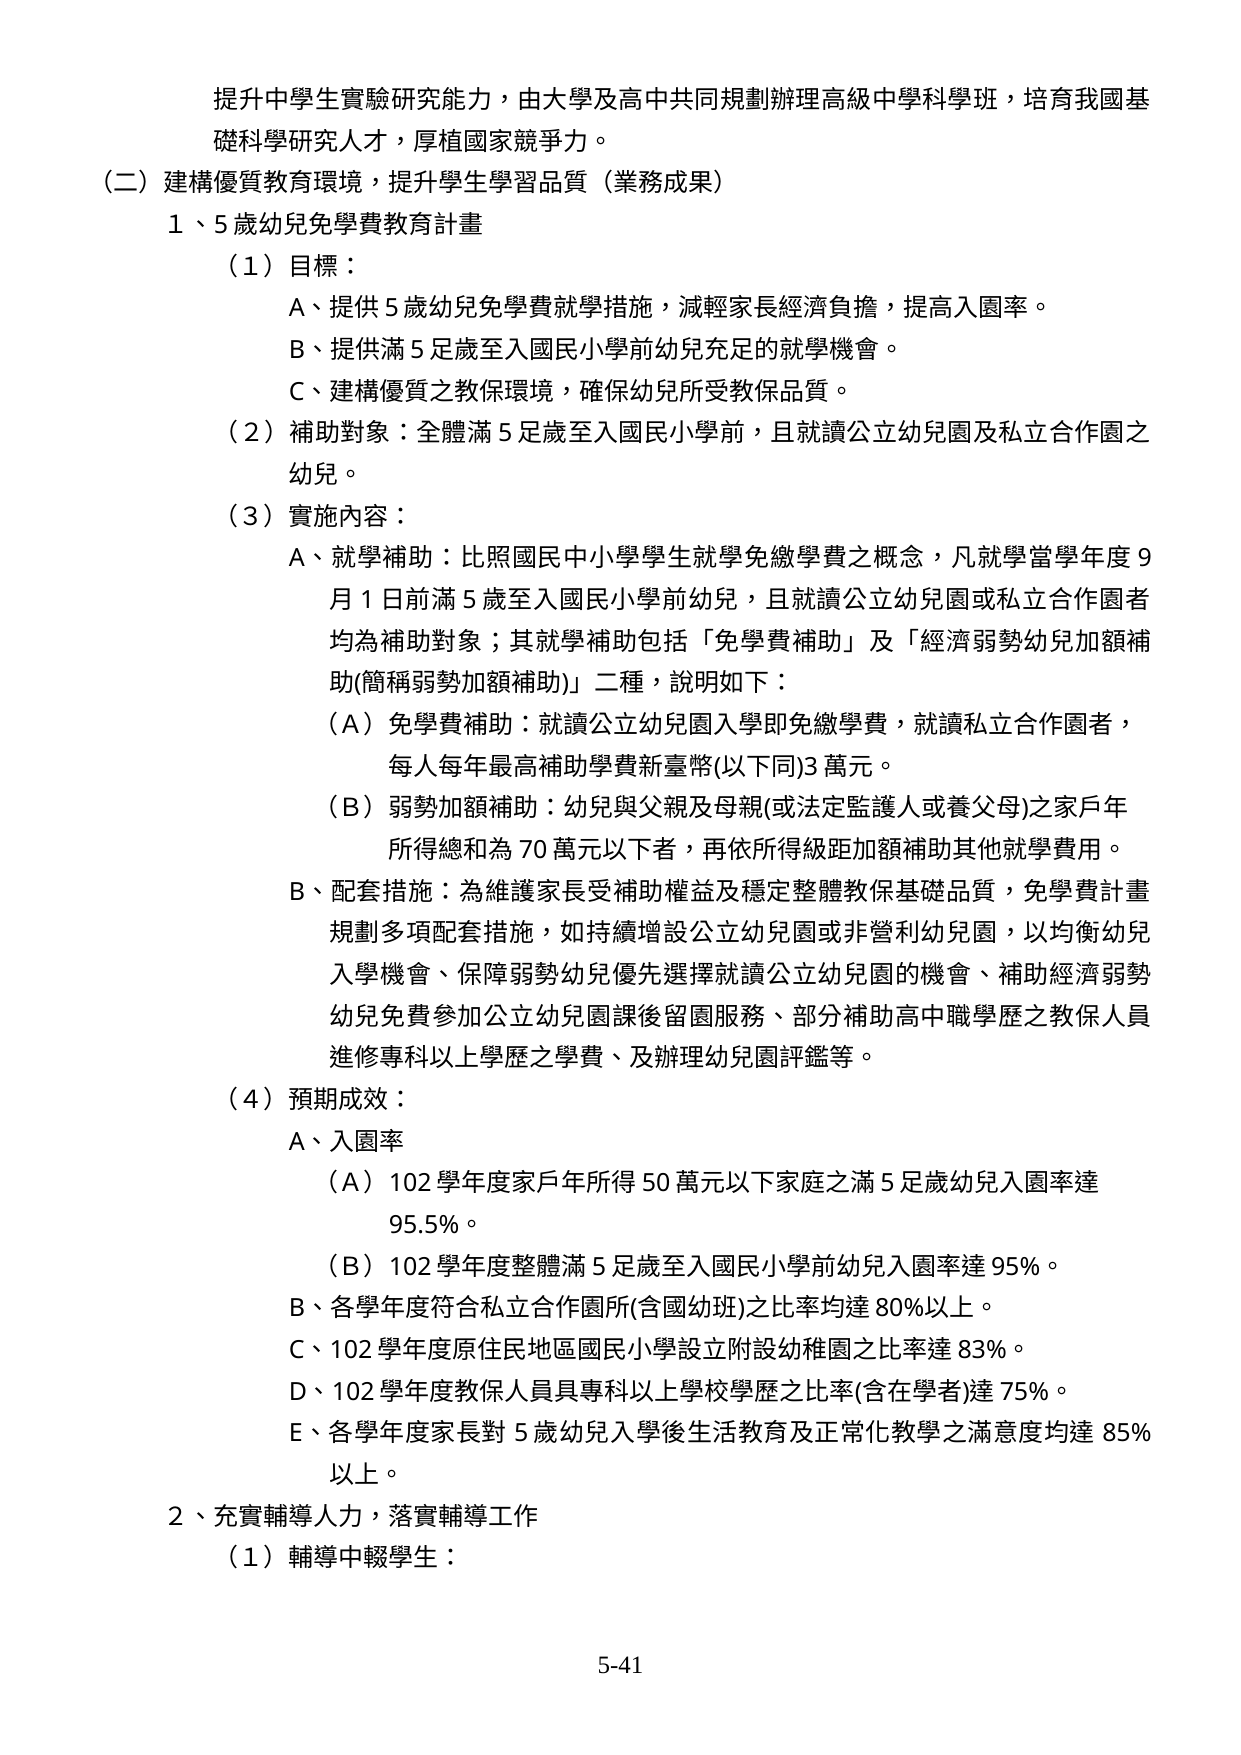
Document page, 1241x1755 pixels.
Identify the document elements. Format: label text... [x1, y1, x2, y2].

text （Ａ）免學費補助：就讀公立幼兒園入學即免繳學費，就讀私立合作園者，每人每年最高補助學費新臺幣(以下同)3萬元。 [314, 700, 1152, 783]
text ７、辦理國際奧林匹亞競賽及科學教育：藉由辦理奧林匹亞競賽培訓歷程，全面提升我國中等學校科學教育品質，同時補助大學校院及中央研究院辦理科學研究人才培育計畫，提升中學生實驗研究能力，由大學及高中共同規劃辦理高級中學科學班，培育我國基礎科學研究人才，厚植國家競爭力。 [164, 75, 1152, 158]
text A、提供5歲幼兒免學費就學措施，減輕家長經濟負擔，提高入園率。 [288, 283, 1152, 325]
text ２、充實輔導人力，落實輔導工作 [164, 1492, 1152, 1533]
text （２）補助對象：全體滿5足歲至入國民小學前，且就讀公立幼兒園及私立合作園之幼兒。 [214, 408, 1152, 492]
text （３）實施內容： [214, 492, 1152, 533]
text C、102學年度原住民地區國民小學設立附設幼稚園之比率達83%。 [288, 1325, 1152, 1367]
text B、提供滿5足歲至入國民小學前幼兒充足的就學機會。 [288, 325, 1152, 367]
text A、就學補助：比照國民中小學學生就學免繳學費之概念，凡就學當學年度9月1日前滿5歲至入國民小學前幼兒，且就讀公立幼兒園或私立合作園者均為補助對象；其就學補助包括「免學費補助」及「經濟弱勢幼兒加額補助(簡稱弱勢加額補助)」二種，說明如下： [288, 533, 1152, 700]
text C、建構優質之教保環境，確保幼兒所受教保品質。 [288, 367, 1152, 408]
text （４）預期成效： [214, 1075, 1152, 1117]
text （Ａ）102學年度家戶年所得50萬元以下家庭之滿5足歲幼兒入園率達95.5%。 [314, 1158, 1152, 1242]
text D、102學年度教保人員具專科以上學校學歷之比率(含在學者)達75%。 [288, 1367, 1152, 1408]
text A、入園率 [288, 1117, 1152, 1158]
text B、配套措施：為維護家長受補助權益及穩定整體教保基礎品質，免學費計畫規劃多項配套措施，如持續增設公立幼兒園或非營利幼兒園，以均衡幼兒入學機會、保障弱勢幼兒優先選擇就讀公立幼兒園的機會、補助經濟弱勢幼兒免費參加公立幼兒園課後留園服務、部分補助高中職學歷之教保人員進修專科以上學歷之學費、及辦理幼兒園評鑑等。 [288, 867, 1152, 1075]
text １、5歲幼兒免學費教育計畫 [164, 200, 1152, 242]
text （二）建構優質教育環境，提升學生學習品質（業務成果） [89, 158, 1152, 200]
text B、各學年度符合私立合作園所(含國幼班)之比率均達80%以上。 [288, 1283, 1152, 1325]
text E、各學年度家長對 5歲幼兒入學後生活教育及正常化教學之滿意度均達85%以上。 [288, 1408, 1152, 1492]
text （１）輔導中輟學生： [214, 1533, 1152, 1575]
text （Ｂ）弱勢加額補助：幼兒與父親及母親(或法定監護人或養父母)之家戶年所得總和為70萬元以下者，再依所得級距加額補助其他就學費用。 [314, 783, 1152, 867]
text （１）目標： [214, 242, 1152, 283]
text （Ｂ）102學年度整體滿5足歲至入國民小學前幼兒入園率達95%。 [314, 1242, 1152, 1283]
